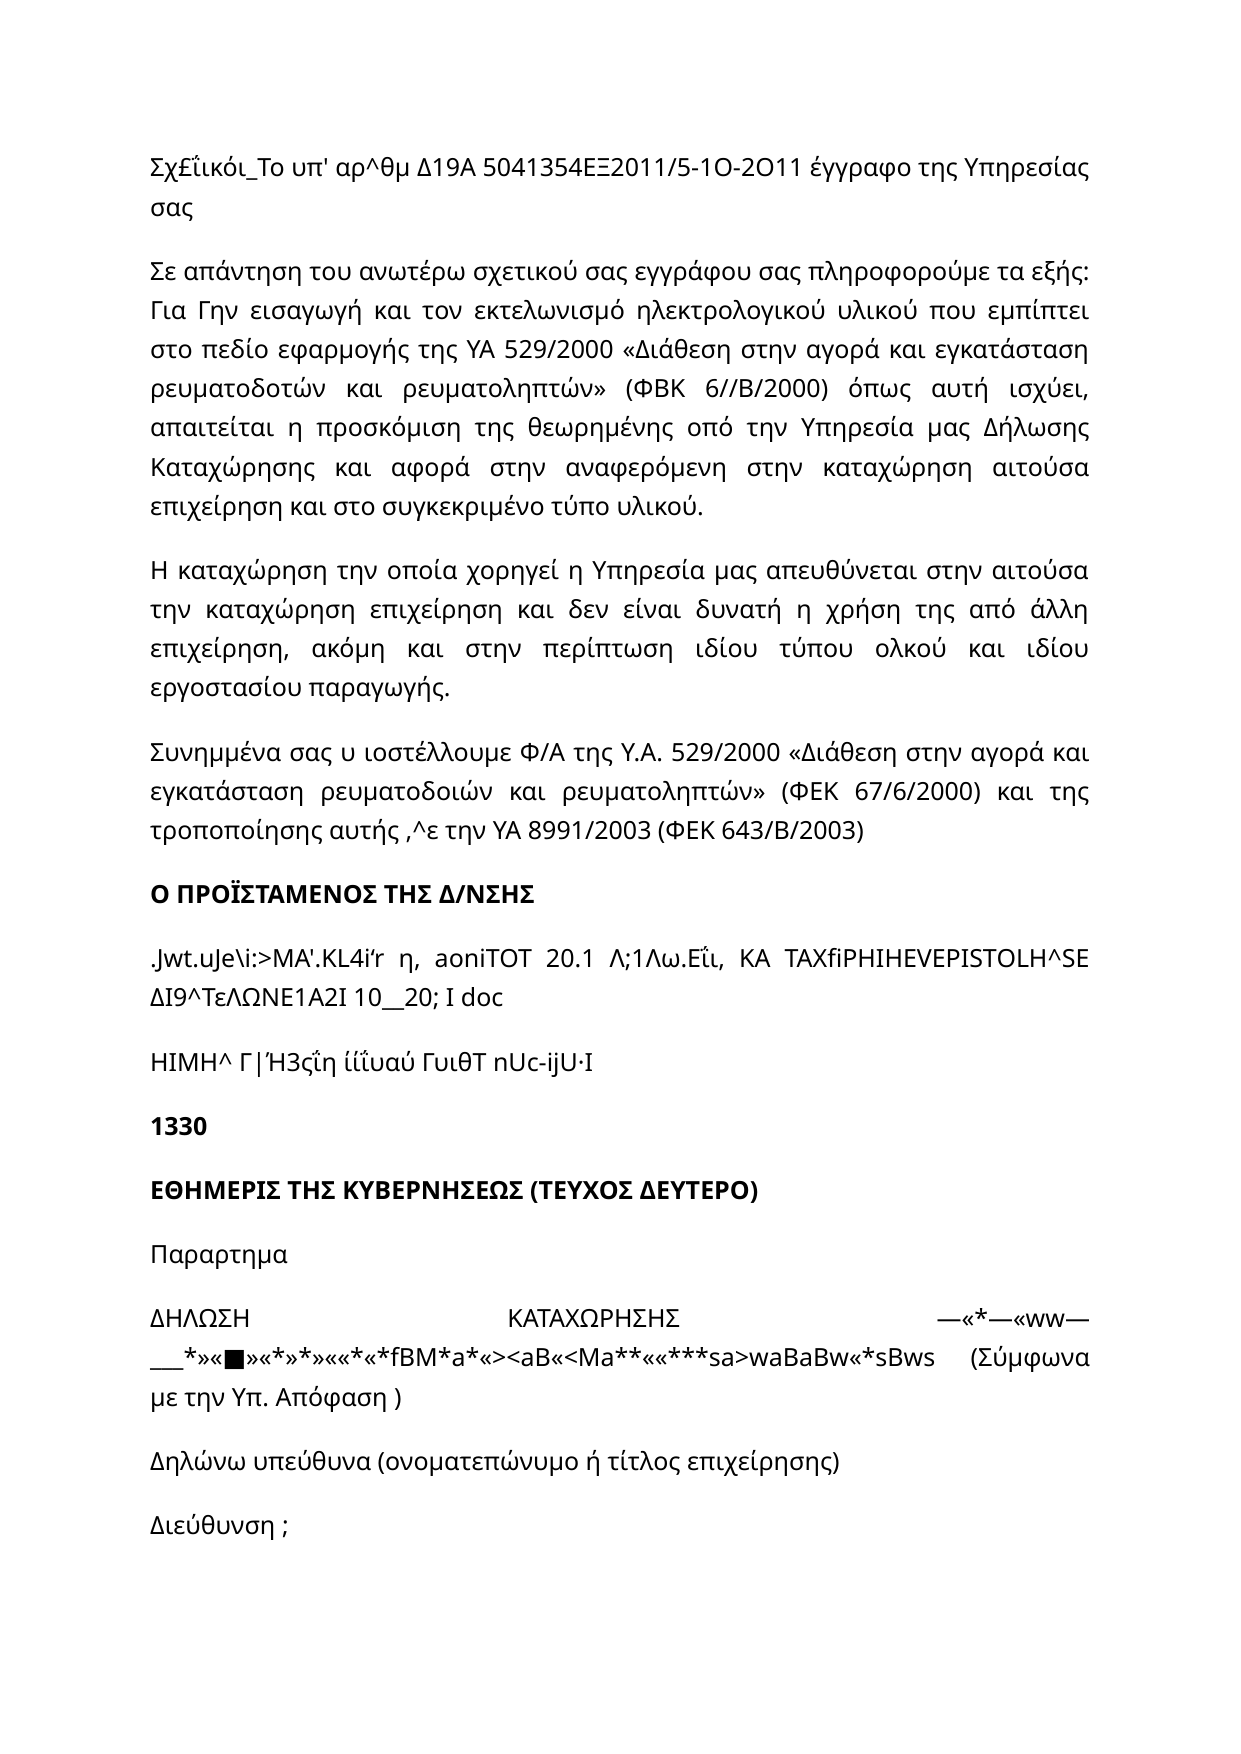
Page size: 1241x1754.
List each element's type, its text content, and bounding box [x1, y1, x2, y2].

text Συνημμένα σας υ ιοστέλλουμε Φ/Α της Y.A. 529/2000 «Διάθεση στην αγορά και εγκατάσταση ρευματοδοιών και ρευματοληπτών» (ΦΕΚ 67/6/2000) και της τροποποίησης αυτής ,^ε την ΥΑ 8991/2003 (ΦΕΚ 643/B/2003) [150, 734, 1090, 847]
text .Jwt.uJe\i:>MA'.KL4i‘r η, aoniTOT 20.1 Λ;1Λω.Εΐι, ΚΑ TAXfiPHIHEVEPISTOLH^SE ΔΙ9^ΤεΛΩΝΕ1Α2Ι 10__20; Ι doc [150, 941, 1090, 1014]
text ΕΘΗΜΕΡΙΣ ΤΗΣ ΚΥΒΕΡΝΗΣΕΩΣ (ΤΕΥΧΟΣ ΔΕΥΤΕΡΟ) [150, 1172, 1090, 1207]
text Σχ£ΐικόι_Το υπ' αρ^θμ Δ19Α 5041354ΕΞ2011/5-1Ο-2Ο11 έγγραφο της Υπηρεσίας σας [150, 150, 1090, 223]
text ΔΗΛΩΣΗ ΚΑΤΑΧΩΡΗΣΗΣ —«*—«ww—___*»«■»«*»*»««*«*fBM*a*«><aB«<Ma**««***sa>waBaBw«*sBws (Σύμφωνα με την Υπ. Απόφαση ) [150, 1301, 1090, 1413]
text 1330 [150, 1108, 1090, 1142]
text Η καταχώρηση την οποία χορηγεί η Υπηρεσία μας απευθύνεται στην αιτούσα την καταχώρηση επιχείρηση και δεν είναι δυνατή η χρήση της από άλλη επιχείρηση, ακόμη και στην περίπτωση ιδίου τύπου ολκού και ιδίου εργοστασίου παραγωγής. [150, 552, 1090, 704]
text Ο ΠΡΟΪΣΤΑΜΕΝΟΣ ΤΗΣ Δ/ΝΣΗΣ [150, 877, 1090, 911]
text Δηλώνω υπεύθυνα (ονοματεπώνυμο ή τίτλος επιχείρησης) [150, 1443, 1090, 1477]
text ΗΙΜΗ^ Γ|Ή3ςΐη ίίΐυαύ ΓυιθΤ nUc-ijU·Ι [150, 1044, 1090, 1078]
text Διεύθυνση ; [150, 1507, 1090, 1542]
text Σε απάντηση του ανωτέρω σχετικού σας εγγράφου σας πληροφορούμε τα εξής: Για Γην εισαγωγή και τον εκτελωνισμό ηλεκτρολογικού υλικού που εμπίπτει στο πεδίο εφαρμογής της ΥΑ 529/2000 «Διάθεση στην αγορά και εγκατάσταση ρευματοδοτών και ρευματοληπτών» (ΦΒΚ 6//B/2000) όπως αυτή ισχύει, απαιτείται η προσκόμιση της θεωρημένης οπό την Υπηρεσία μας Δήλωσης Καταχώρησης και αφορά στην αναφερόμενη στην καταχώρηση αιτούσα επιχείρηση και στο συγκεκριμένο τύπο υλικού. [150, 253, 1090, 522]
text Παραρτημα [150, 1237, 1090, 1271]
